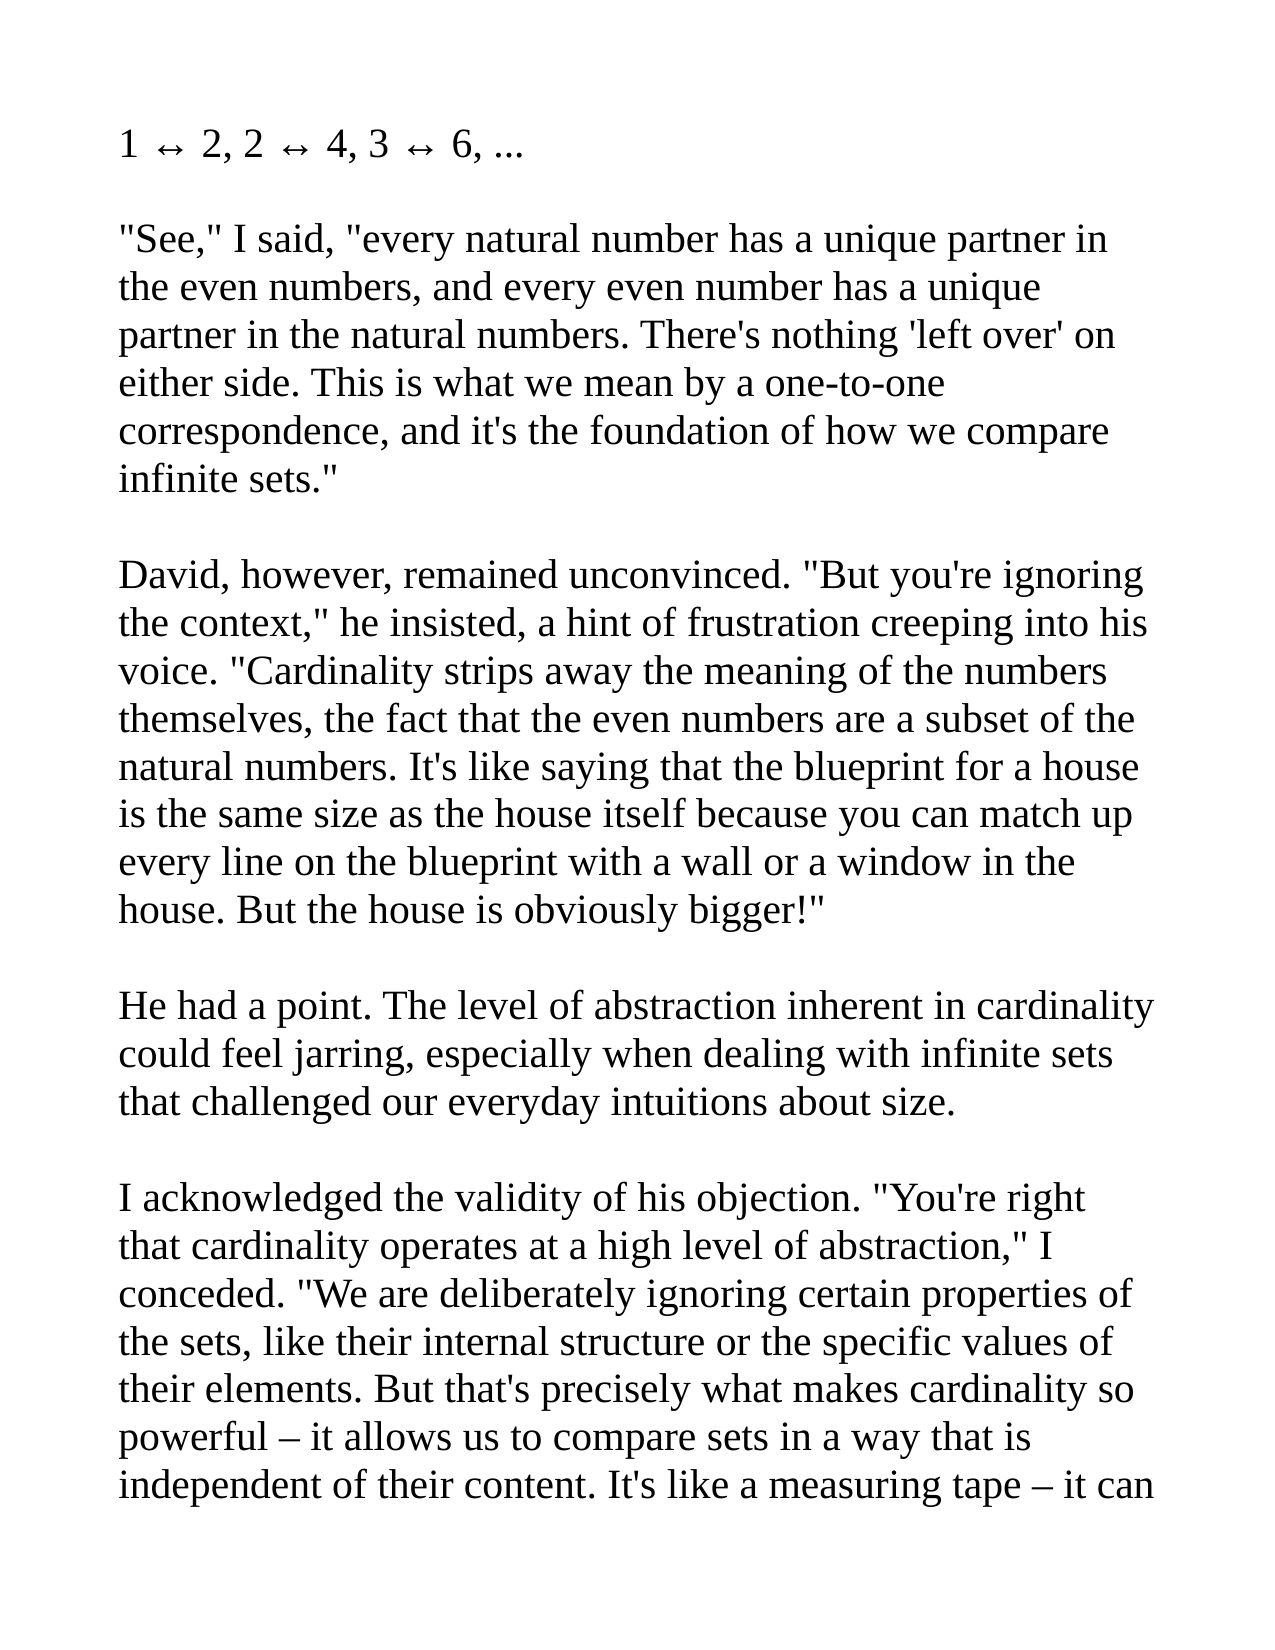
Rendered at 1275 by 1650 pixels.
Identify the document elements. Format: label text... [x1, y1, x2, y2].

text 1 ↔ 2, 2 ↔ 4, 3 ↔ 6, ... [118, 118, 1157, 166]
text David, however, remained unconvinced. "But you're ignoring the context," he insisted, a hint of frustration creeping into his voice. "Cardinality strips away the meaning of the numbers themselves, the fact that the even numbers are a subset of the natural numbers. It's like saying that the blueprint for a house is the same size as the house itself because you can match up every line on the blueprint with a wall or a window in the house. But the house is obviously bigger!" [118, 549, 1157, 933]
text "See," I said, "every natural number has a unique partner in the even numbers, and every even number has a unique partner in the natural numbers. There's nothing 'left over' on either side. This is what we mean by a one-to-one correspondence, and it's the foundation of how we compare infinite sets." [118, 214, 1157, 501]
text I acknowledged the validity of his objection. "You're right that cardinality operates at a high level of abstraction," I conceded. "We are deliberately ignoring certain properties of the sets, like their internal structure or the specific values of their elements. But that's precisely what makes cardinality so powerful – it allows us to compare sets in a way that is independent of their content. It's like a measuring tape – it can [118, 1172, 1157, 1508]
text He had a point. The level of abstraction inherent in cardinality could feel jarring, especially when dealing with infinite sets that challenged our everyday intuitions about size. [118, 981, 1157, 1124]
